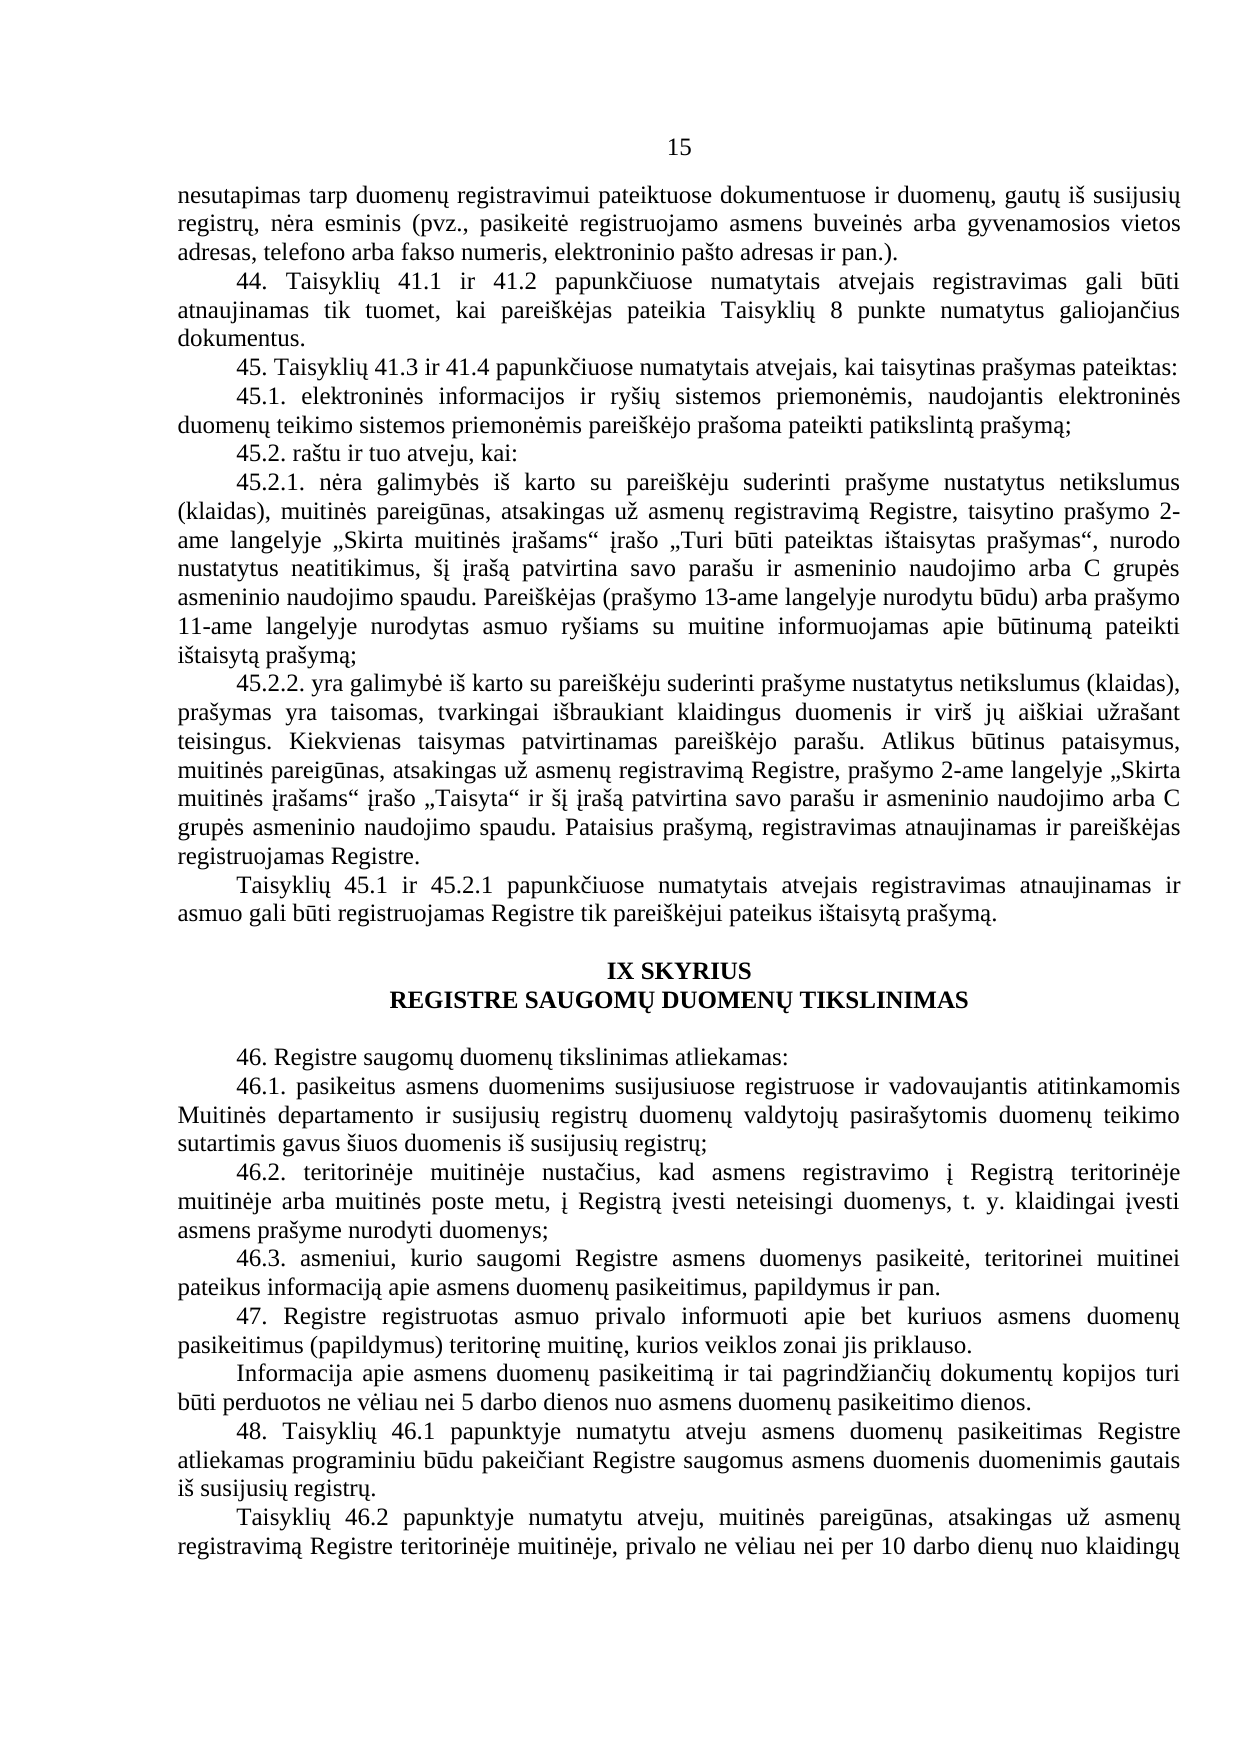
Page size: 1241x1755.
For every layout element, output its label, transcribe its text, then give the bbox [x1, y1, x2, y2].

text 46.2. teritorinėje muitinėje nustačius, kad asmens registravimo į Registrą teritorinėje muitinėje arba muitinės poste metu, į Registrą įvesti neteisingi duomenys, t. y. klaidingai įvesti asmens prašyme nurodyti duomenys; [177, 1157, 1181, 1243]
text 44. Taisyklių 41.1 ir 41.2 papunkčiuose numatytais atvejais registravimas gali būti atnaujinamas tik tuomet, kai pareiškėjas pateikia Taisyklių 8 punkte numatytus galiojančius dokumentus. [177, 266, 1181, 352]
text REGISTRE SAUGOMŲ DUOMENŲ TIKSLINIMAS [177, 985, 1181, 1013]
text 47. Registre registruotas asmuo privalo informuoti apie bet kuriuos asmens duomenų pasikeitimus (papildymus) teritorinę muitinę, kurios veiklos zonai jis priklauso. [177, 1301, 1181, 1358]
text 48. Taisyklių 46.1 papunktyje numatytu atveju asmens duomenų pasikeitimas Registre atliekamas programiniu būdu pakeičiant Registre saugomus asmens duomenis duomenimis gautais iš susijusių registrų. [177, 1416, 1181, 1502]
text 46.3. asmeniui, kurio saugomi Registre asmens duomenys pasikeitė, teritorinei muitinei pateikus informaciją apie asmens duomenų pasikeitimus, papildymus ir pan. [177, 1243, 1181, 1301]
text IX SKYRIUS [177, 956, 1181, 985]
text 45.2.2. yra galimybė iš karto su pareiškėju suderinti prašyme nustatytus netikslumus (klaidas), prašymas yra taisomas, tvarkingai išbraukiant klaidingus duomenis ir virš jų aiškiai užrašant teisingus. Kiekvienas taisymas patvirtinamas pareiškėjo parašu. Atlikus būtinus pataisymus, muitinės pareigūnas, atsakingas už asmenų registravimą Registre, prašymo 2-ame langelyje „Skirta muitinės įrašams“ įrašo „Taisyta“ ir šį įrašą patvirtina savo parašu ir asmeninio naudojimo arba C grupės asmeninio naudojimo spaudu. Pataisius prašymą, registravimas atnaujinamas ir pareiškėjas registruojamas Registre. [177, 668, 1181, 870]
text Informacija apie asmens duomenų pasikeitimą ir tai pagrindžiančių dokumentų kopijos turi būti perduotos ne vėliau nei 5 darbo dienos nuo asmens duomenų pasikeitimo dienos. [177, 1358, 1181, 1416]
text Taisyklių 46.2 papunktyje numatytu atveju, muitinės pareigūnas, atsakingas už asmenų registravimą Registre teritorinėje muitinėje, privalo ne vėliau nei per 10 darbo dienų nuo klaidingų [177, 1502, 1181, 1560]
text 45.2.1. nėra galimybės iš karto su pareiškėju suderinti prašyme nustatytus netikslumus (klaidas), muitinės pareigūnas, atsakingas už asmenų registravimą Registre, taisytino prašymo 2-ame langelyje „Skirta muitinės įrašams“ įrašo „Turi būti pateiktas ištaisytas prašymas“, nurodo nustatytus neatitikimus, šį įrašą patvirtina savo parašu ir asmeninio naudojimo arba C grupės asmeninio naudojimo spaudu. Pareiškėjas (prašymo 13-ame langelyje nurodytu būdu) arba prašymo 11-ame langelyje nurodytas asmuo ryšiams su muitine informuojamas apie būtinumą pateikti ištaisytą prašymą; [177, 467, 1181, 668]
text 46. Registre saugomų duomenų tikslinimas atliekamas: [177, 1042, 1181, 1071]
text nesutapimas tarp duomenų registravimui pateiktuose dokumentuose ir duomenų, gautų iš susijusių registrų, nėra esminis (pvz., pasikeitė registruojamo asmens buveinės arba gyvenamosios vietos adresas, telefono arba fakso numeris, elektroninio pašto adresas ir pan.). [177, 180, 1181, 266]
text Taisyklių 45.1 ir 45.2.1 papunkčiuose numatytais atvejais registravimas atnaujinamas ir asmuo gali būti registruojamas Registre tik pareiškėjui pateikus ištaisytą prašymą. [177, 870, 1181, 927]
text 45.2. raštu ir tuo atveju, kai: [177, 438, 1181, 467]
text 46.1. pasikeitus asmens duomenims susijusiuose registruose ir vadovaujantis atitinkamomis Muitinės departamento ir susijusių registrų duomenų valdytojų pasirašytomis duomenų teikimo sutartimis gavus šiuos duomenis iš susijusių registrų; [177, 1071, 1181, 1157]
text 45. Taisyklių 41.3 ir 41.4 papunkčiuose numatytais atvejais, kai taisytinas prašymas pateiktas: [177, 352, 1181, 381]
text 45.1. elektroninės informacijos ir ryšių sistemos priemonėmis, naudojantis elektroninės duomenų teikimo sistemos priemonėmis pareiškėjo prašoma pateikti patikslintą prašymą; [177, 381, 1181, 438]
